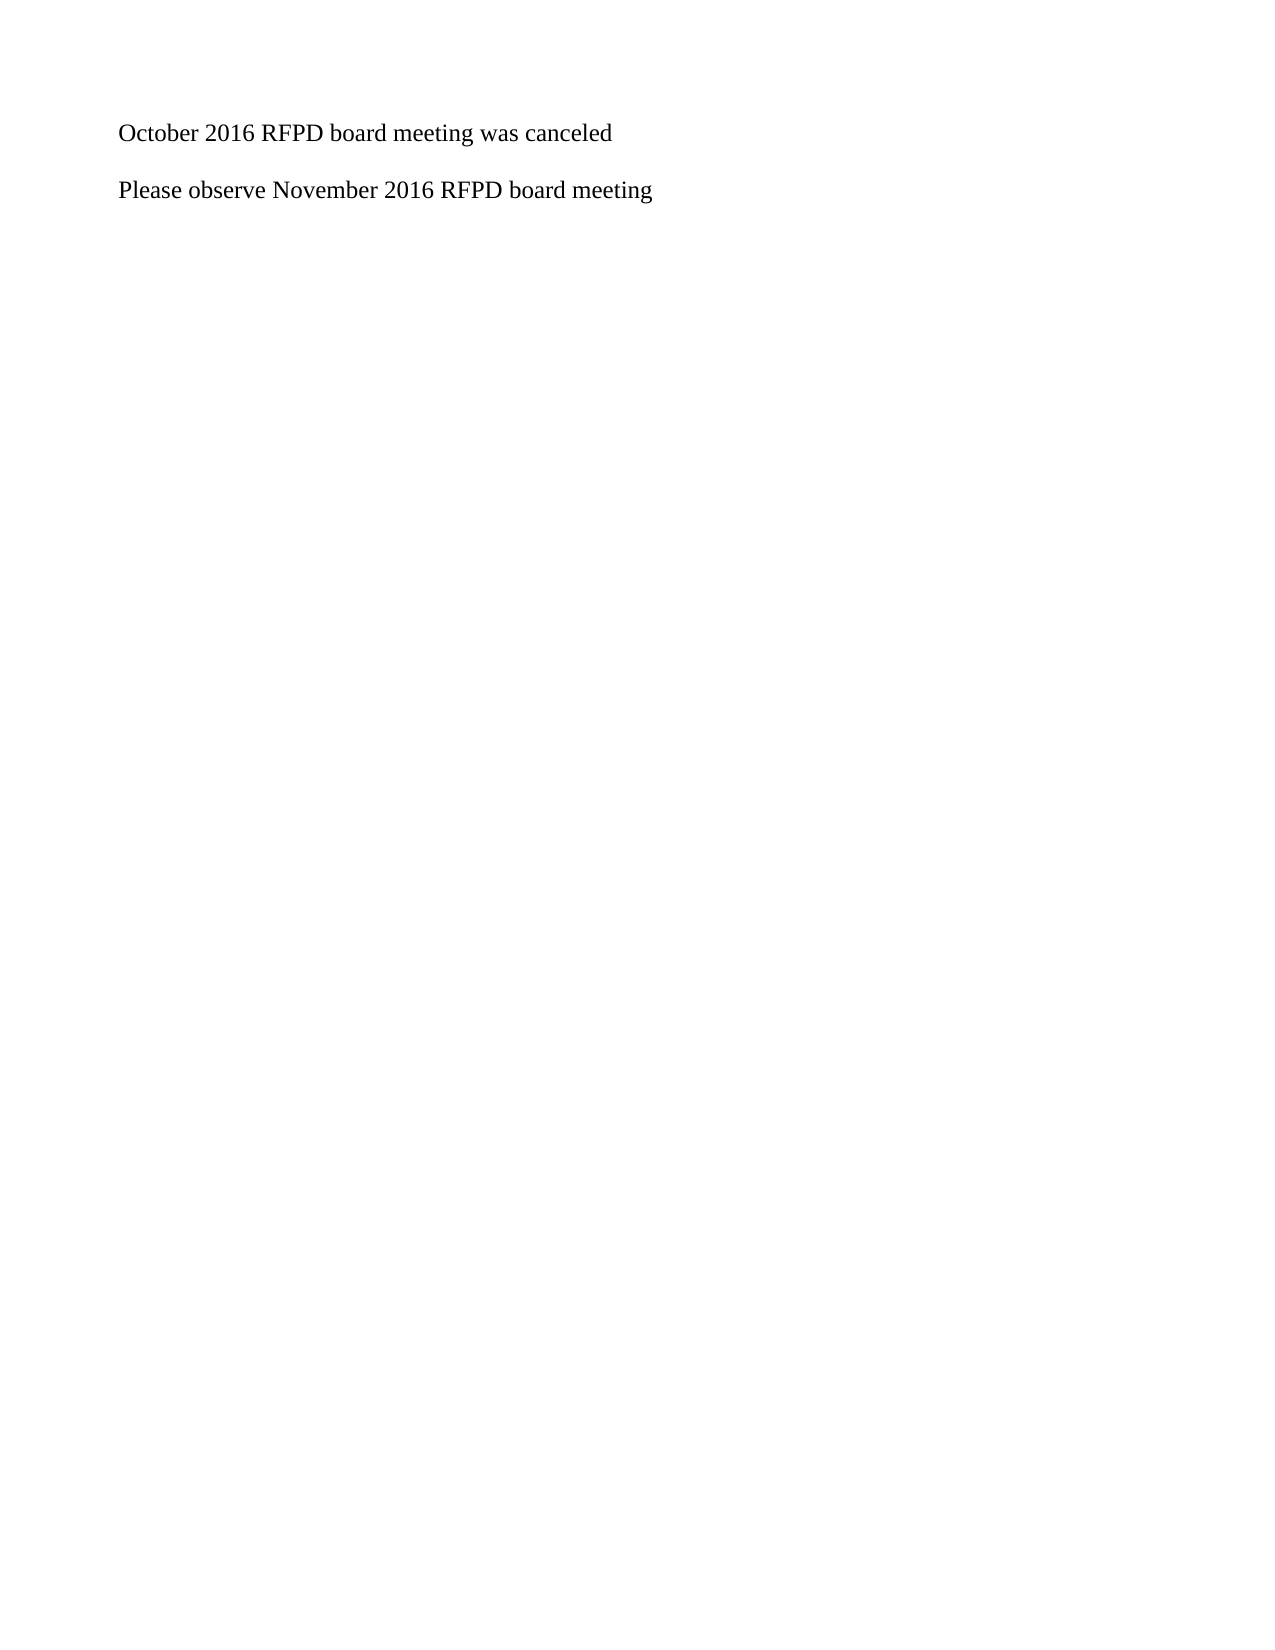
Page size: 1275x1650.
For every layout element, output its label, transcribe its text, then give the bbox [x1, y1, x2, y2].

text Please observe November 2016 RFPD board meeting [118, 176, 1157, 204]
text October 2016 RFPD board meeting was canceled [118, 118, 1157, 147]
